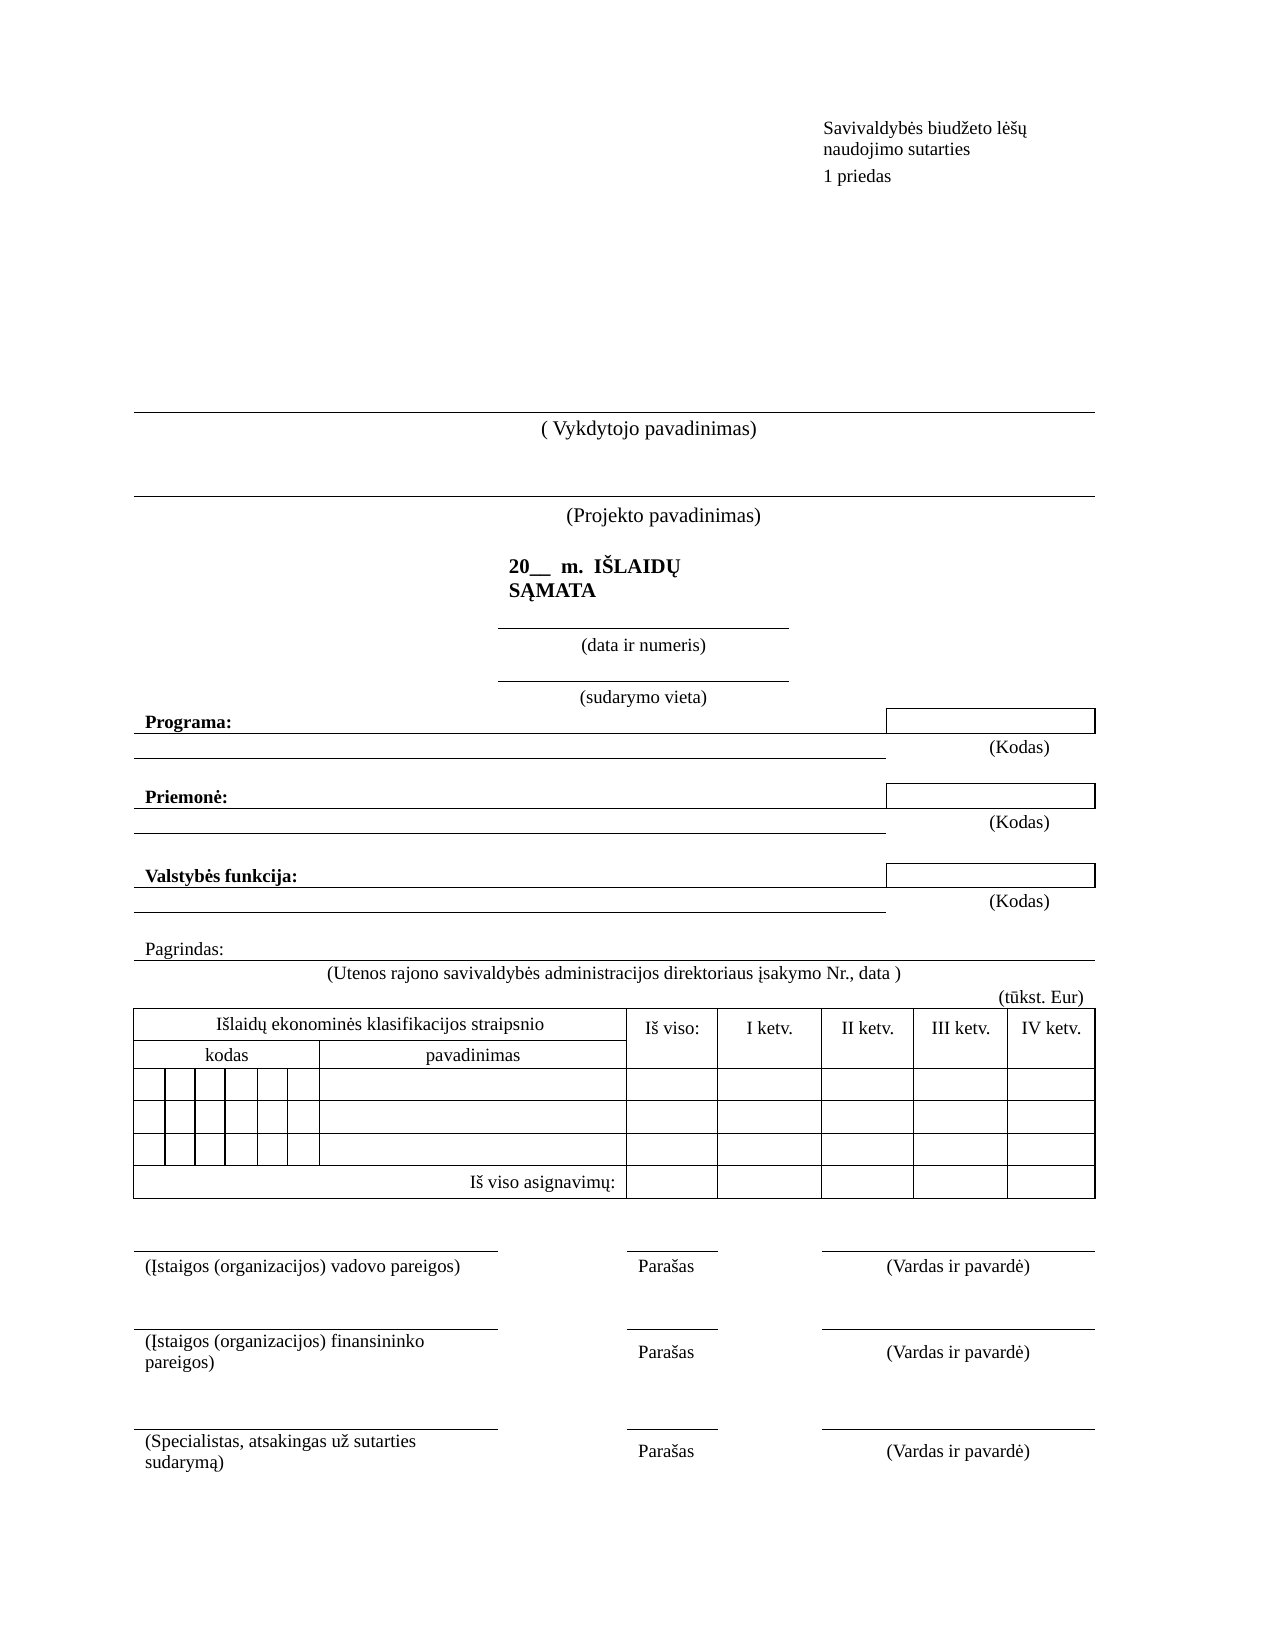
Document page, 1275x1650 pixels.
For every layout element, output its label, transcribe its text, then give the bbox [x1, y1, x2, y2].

table_cell [978, 242, 1095, 268]
table_cell [1008, 1166, 1094, 1198]
table_cell [134, 294, 165, 324]
table_cell [498, 1199, 627, 1223]
table_cell [195, 213, 225, 242]
table_cell [886, 1401, 978, 1429]
table_cell [606, 809, 709, 833]
table_cell [978, 1473, 1095, 1502]
table_header [195, 117, 225, 160]
table_cell [789, 834, 886, 863]
table_cell [789, 602, 886, 628]
table_cell [627, 1134, 717, 1165]
table_cell [134, 759, 165, 783]
table_cell [886, 602, 978, 628]
table_cell [195, 268, 225, 294]
table_cell [287, 413, 319, 440]
table_cell [287, 348, 319, 377]
table_cell [134, 1373, 165, 1401]
table_cell [718, 1279, 822, 1302]
table_cell [978, 413, 1095, 440]
table_cell [165, 656, 195, 681]
table_cell [313, 913, 497, 936]
table_cell ( Vykdytojo pavadinimas) [320, 413, 978, 440]
table_cell [498, 809, 606, 833]
table_cell [627, 1223, 718, 1251]
table_cell [287, 242, 319, 268]
table_cell [195, 440, 225, 464]
table_cell [822, 1199, 914, 1223]
table_cell [195, 628, 225, 656]
table_cell [709, 602, 789, 628]
table_cell [320, 1069, 626, 1100]
table_cell [288, 1134, 319, 1165]
table_cell [288, 1069, 319, 1100]
table_cell [225, 984, 257, 1007]
table_cell [257, 809, 287, 833]
table_cell [978, 912, 1095, 936]
table_cell [822, 1101, 913, 1133]
table_cell [320, 1473, 497, 1502]
table_cell [498, 984, 606, 1007]
table_cell [287, 1373, 319, 1401]
table_cell [225, 734, 257, 758]
table_cell [257, 268, 287, 294]
table_cell [606, 984, 709, 1007]
table_cell [606, 913, 709, 936]
table_cell [498, 160, 606, 191]
table_cell [320, 191, 497, 213]
table_cell [498, 1429, 627, 1473]
table_cell Išlaidų ekonominės klasifikacijos straipsnio [134, 1009, 626, 1040]
table_cell [822, 1166, 913, 1198]
table_cell [606, 734, 709, 758]
table_cell [195, 1199, 225, 1223]
table_cell [498, 348, 606, 377]
table_cell [498, 242, 606, 268]
table_cell [195, 759, 225, 783]
table_cell [166, 1101, 194, 1133]
table_cell [165, 759, 195, 783]
table_cell [195, 413, 225, 440]
table_cell [165, 213, 195, 242]
table_cell [257, 656, 287, 681]
table_cell [320, 1373, 627, 1401]
table_header [287, 117, 319, 160]
table_cell [134, 377, 1095, 412]
table_cell [225, 554, 257, 602]
table_cell [789, 759, 886, 783]
table_cell [134, 242, 165, 268]
table_cell [789, 554, 886, 602]
table_cell (Vardas ir pavardė) [822, 1430, 1095, 1473]
table_header [257, 117, 287, 160]
table_cell [165, 1279, 195, 1302]
table_cell [886, 554, 978, 602]
table_cell [287, 656, 349, 681]
table_cell (sudarymo vieta) [498, 682, 789, 708]
table_cell [195, 294, 225, 324]
table_cell [914, 1101, 1007, 1133]
table_cell [718, 1199, 822, 1223]
table_cell [225, 809, 257, 833]
table_cell [914, 1134, 1007, 1165]
table_cell [822, 1302, 886, 1329]
table_cell [350, 681, 497, 708]
table_cell [287, 497, 349, 527]
table_cell [134, 602, 165, 628]
table_cell [606, 268, 704, 294]
table_cell [225, 628, 257, 656]
table_cell [886, 656, 978, 681]
table_header [606, 117, 704, 160]
table_cell [709, 656, 789, 681]
table_cell [287, 602, 349, 628]
table_cell (Įstaigos (organizacijos) finansininko pareigos) [134, 1330, 497, 1373]
table_cell [287, 834, 349, 863]
table_cell [287, 734, 349, 758]
table_cell [886, 242, 978, 268]
table_cell [320, 1134, 626, 1165]
table_cell [165, 1199, 195, 1223]
table_cell [320, 213, 497, 242]
table_cell [350, 759, 497, 783]
table_cell [226, 1069, 257, 1100]
table_cell [705, 191, 860, 213]
table_cell [225, 242, 257, 268]
table_cell [606, 160, 704, 191]
table_cell [887, 784, 1094, 808]
table_cell III ketv. [914, 1009, 1007, 1068]
table_cell (Specialistas, atsakingas už sutarties sudarymą) [134, 1430, 497, 1473]
table_cell [978, 602, 1095, 628]
table_cell [165, 268, 195, 294]
table_cell [886, 1473, 978, 1502]
table_cell [498, 602, 606, 628]
table_cell 20__ m. IŠLAIDŲ SĄMATA [498, 554, 789, 602]
table_cell [789, 913, 886, 936]
table_cell [257, 324, 287, 348]
table_cell [134, 554, 165, 602]
table_cell [134, 191, 165, 213]
table_cell [627, 1302, 718, 1329]
table_cell [195, 984, 225, 1007]
table_cell [225, 681, 257, 708]
table_cell [320, 348, 497, 377]
table_cell [320, 160, 497, 191]
table_cell [257, 527, 287, 553]
table_cell [257, 759, 287, 783]
table_cell [886, 1302, 1095, 1329]
table_cell (tūkst. Eur) [886, 984, 1095, 1007]
table_cell [196, 1069, 224, 1100]
table_cell [165, 160, 195, 191]
table_cell [288, 1101, 319, 1133]
table_cell [606, 324, 709, 348]
table_cell 1 priedas [812, 160, 978, 191]
table_cell [914, 1166, 1007, 1198]
table_cell [627, 1069, 717, 1100]
table_cell [257, 1199, 287, 1223]
table_cell [165, 413, 195, 440]
table_cell Programa: [134, 708, 349, 733]
table_cell [287, 1473, 319, 1502]
table_cell [258, 1101, 287, 1133]
table_cell IV ketv. [1008, 1009, 1094, 1068]
table_cell [225, 656, 257, 681]
table_cell [350, 863, 886, 887]
table_cell [822, 1134, 913, 1165]
table_cell [257, 681, 287, 708]
table_cell [498, 324, 606, 348]
table_cell [320, 1279, 497, 1302]
table_cell [1008, 1199, 1095, 1223]
table_cell [165, 554, 195, 602]
table_cell [195, 809, 225, 833]
table_cell [195, 1473, 225, 1502]
table_cell [822, 1401, 886, 1429]
table_cell [195, 602, 225, 628]
table_cell [606, 759, 709, 783]
table_cell [606, 440, 709, 464]
table_cell [257, 348, 287, 377]
table_cell [606, 602, 709, 628]
table_cell [789, 656, 886, 681]
table_cell [789, 734, 886, 758]
table_header [705, 117, 812, 160]
table_cell [225, 324, 257, 348]
table_cell [978, 554, 1095, 602]
table_cell [606, 656, 709, 681]
table_cell [165, 1473, 195, 1502]
table_cell [225, 1473, 257, 1502]
table_header [134, 117, 165, 160]
table_cell [165, 440, 195, 464]
table_cell [1008, 1134, 1094, 1165]
table_cell [287, 191, 319, 213]
table_cell Iš viso: [627, 1009, 717, 1068]
table_cell [165, 242, 195, 268]
table_cell [498, 1223, 627, 1251]
table_cell (Kodas) [978, 888, 1095, 912]
table_cell [789, 809, 886, 833]
table_cell [718, 1302, 822, 1329]
table_cell [257, 734, 287, 758]
table_cell [718, 1134, 821, 1165]
table_cell [134, 1069, 164, 1100]
table_cell (Vardas ir pavardė) [822, 1330, 1095, 1373]
table_cell [195, 191, 225, 213]
table_cell [134, 497, 165, 527]
table_cell [718, 1329, 822, 1373]
table_cell [258, 1134, 287, 1165]
table_cell [165, 681, 195, 708]
table_cell [134, 268, 165, 294]
table_header [320, 117, 497, 160]
table_cell [498, 834, 606, 863]
table_cell Valstybės funkcija: [134, 863, 349, 887]
table_cell [195, 160, 225, 191]
table_cell [225, 497, 257, 527]
table_cell [709, 294, 789, 324]
table_cell [225, 759, 257, 783]
table_cell [627, 1401, 718, 1429]
table_cell [287, 913, 312, 936]
table_cell [886, 833, 978, 863]
table_cell [225, 1199, 257, 1223]
table_cell [718, 1473, 822, 1502]
table_cell [287, 554, 349, 602]
table_cell [886, 527, 978, 553]
table_cell (Kodas) [978, 809, 1095, 833]
table_cell [257, 1279, 287, 1302]
table_cell [914, 1199, 1008, 1223]
table_cell [134, 413, 165, 440]
table_cell [498, 656, 606, 681]
table_cell Priemonė: [134, 783, 287, 808]
table_cell [257, 834, 287, 863]
table_cell [166, 1134, 194, 1165]
table_cell [134, 1101, 164, 1133]
table_cell [287, 809, 349, 833]
table_cell [978, 294, 1095, 324]
table_cell [195, 242, 225, 268]
table_cell [257, 242, 287, 268]
table_cell [134, 527, 165, 553]
table_cell [789, 324, 886, 348]
table_cell [789, 984, 886, 1007]
table_cell [350, 628, 497, 656]
table_cell [822, 1279, 886, 1302]
table_cell [134, 324, 165, 348]
table_cell [134, 984, 165, 1007]
table_cell [166, 1069, 194, 1100]
table_cell [886, 440, 978, 464]
table_cell [165, 809, 195, 833]
table_cell [718, 1429, 822, 1473]
table_cell [225, 160, 257, 191]
table_cell Parašas [627, 1330, 718, 1373]
table_cell [287, 268, 319, 294]
table_cell [134, 1401, 497, 1429]
table_cell [134, 734, 165, 758]
table_cell [195, 554, 225, 602]
table_cell [225, 1279, 257, 1302]
table_cell [134, 1473, 165, 1502]
table_cell [320, 294, 497, 324]
table_cell [709, 242, 886, 268]
table_cell [257, 602, 287, 628]
table_cell [134, 628, 165, 656]
table_cell [134, 465, 1095, 496]
table_cell [225, 440, 257, 464]
table_cell [886, 628, 978, 656]
table_cell [225, 834, 257, 863]
table_cell [886, 1373, 978, 1401]
table_cell [195, 681, 225, 708]
table_cell [165, 527, 195, 553]
table_cell [822, 1069, 913, 1100]
table_cell [718, 1401, 822, 1429]
table_cell [257, 413, 287, 440]
table_cell [978, 656, 1095, 681]
table_cell [709, 527, 789, 553]
table_cell [709, 440, 789, 464]
table_cell [225, 602, 257, 628]
table_cell [165, 602, 195, 628]
table_cell [978, 681, 1095, 708]
table_cell [498, 1302, 627, 1329]
table_cell [498, 213, 606, 242]
table_cell [606, 191, 704, 213]
table_cell [225, 413, 257, 440]
table_cell [627, 1473, 718, 1502]
table_cell [134, 888, 165, 912]
table_cell [134, 1302, 497, 1329]
table_cell [195, 834, 225, 863]
table_cell [287, 160, 319, 191]
table_cell [709, 324, 789, 348]
table_cell [627, 1166, 717, 1198]
table_cell [709, 834, 789, 863]
table_cell [886, 912, 978, 936]
table_cell [195, 348, 225, 377]
table_cell [134, 1279, 165, 1302]
table_cell [287, 527, 349, 553]
table_cell [718, 1069, 821, 1100]
table_cell [134, 1199, 165, 1223]
table_cell [705, 213, 1095, 242]
table_cell [165, 324, 195, 348]
table_cell [287, 759, 349, 783]
table_cell pavadinimas [320, 1041, 626, 1068]
table_cell [225, 191, 257, 213]
table_cell [1008, 1101, 1094, 1133]
table_cell Parašas [627, 1252, 718, 1279]
table_cell [978, 527, 1095, 553]
table_cell (Utenos rajono savivaldybės administracijos direktoriaus įsakymo Nr., data ) [134, 961, 1095, 983]
table_cell [498, 1401, 627, 1429]
table_cell [789, 440, 886, 464]
table_cell [320, 984, 497, 1007]
table_cell [606, 348, 704, 377]
table_cell [350, 809, 497, 833]
table_cell [606, 213, 704, 242]
table_cell [134, 681, 165, 708]
table_cell [320, 440, 497, 464]
table_cell I ketv. [718, 1009, 821, 1068]
table_cell [165, 984, 195, 1007]
table_cell [165, 888, 709, 912]
table_cell [498, 191, 606, 213]
table_cell [134, 1134, 164, 1165]
table_cell [257, 294, 287, 324]
table_cell [978, 628, 1095, 656]
table_cell [320, 242, 497, 268]
table_cell [165, 294, 195, 324]
table_cell [789, 681, 886, 708]
table_cell [134, 348, 165, 377]
table_cell [257, 984, 287, 1007]
table_cell [718, 1373, 822, 1401]
table_cell [978, 1279, 1095, 1302]
table_cell [320, 1101, 626, 1133]
table_cell [886, 324, 978, 348]
table_cell [287, 294, 319, 324]
table_cell [886, 681, 978, 708]
table_cell [320, 268, 497, 294]
table_cell [196, 1101, 224, 1133]
table_cell (data ir numeris) [498, 629, 789, 656]
table_cell Pagrindas: [134, 936, 241, 960]
table_cell [498, 1279, 627, 1302]
table_cell [350, 834, 497, 863]
table_cell [350, 656, 497, 681]
table_cell [498, 1251, 627, 1279]
table_cell [287, 984, 319, 1007]
table_cell [887, 709, 1094, 733]
table_cell [134, 913, 165, 936]
table_cell [498, 734, 606, 758]
table_cell [978, 833, 1095, 863]
table_cell [225, 348, 257, 377]
table_cell [978, 758, 1095, 783]
table_cell [196, 1134, 224, 1165]
table_cell [718, 1101, 821, 1133]
table_cell [165, 1373, 257, 1401]
table_cell [195, 324, 225, 348]
table_cell [257, 440, 287, 464]
table_cell [627, 1101, 717, 1133]
table_cell [789, 628, 886, 656]
table_cell [257, 554, 287, 602]
table_cell [978, 348, 1095, 377]
table_cell [287, 1199, 319, 1223]
table_cell [886, 888, 978, 912]
table_cell [257, 913, 287, 936]
table_cell [287, 213, 319, 242]
table_cell [287, 783, 886, 808]
table_cell [498, 759, 606, 783]
table_cell [718, 1166, 821, 1198]
table_cell [226, 1134, 257, 1165]
table_cell II ketv. [822, 1009, 913, 1068]
table_cell [257, 1473, 287, 1502]
table_cell [627, 1199, 718, 1223]
table_cell [498, 527, 606, 553]
table_cell [134, 160, 165, 191]
table_cell [257, 628, 287, 656]
table_cell [225, 913, 257, 936]
table_cell [606, 527, 709, 553]
table_cell [257, 213, 287, 242]
table_cell [165, 348, 195, 377]
table_cell [606, 242, 709, 268]
table_cell [165, 734, 195, 758]
table_cell [498, 1329, 627, 1373]
table_cell [287, 440, 319, 464]
table_cell [498, 294, 606, 324]
table_cell [822, 1373, 886, 1401]
table_cell [165, 191, 195, 213]
table_cell [195, 913, 225, 936]
table_cell [978, 497, 1095, 527]
table_cell [789, 708, 886, 733]
table_cell [165, 497, 195, 527]
table_cell [887, 864, 1094, 887]
table_cell [627, 1373, 718, 1401]
table_cell (Kodas) [978, 734, 1095, 758]
table_cell [350, 708, 497, 733]
table_cell [978, 1373, 1095, 1401]
table_cell [978, 191, 1095, 213]
table_cell [789, 527, 886, 553]
table_cell [134, 834, 165, 863]
table_cell [860, 191, 978, 213]
table_cell [705, 160, 812, 191]
table_cell [226, 1101, 257, 1133]
table_cell [709, 708, 789, 733]
table_cell [709, 913, 789, 936]
table_cell [350, 527, 497, 553]
table_header [225, 117, 257, 160]
table_cell [195, 497, 225, 527]
table_cell [134, 809, 165, 833]
table_cell [287, 681, 349, 708]
table_cell [498, 268, 606, 294]
table_cell [498, 913, 606, 936]
table_cell [705, 348, 854, 377]
table_cell [195, 527, 225, 553]
table_cell [886, 1279, 978, 1302]
table_cell [320, 1199, 497, 1223]
table_cell [257, 497, 287, 527]
table_cell [709, 809, 789, 833]
table_cell [606, 834, 709, 863]
table_cell [195, 656, 225, 681]
table_cell Parašas [627, 1430, 718, 1473]
table_cell [709, 759, 789, 783]
table_cell [606, 294, 709, 324]
table_cell (Projekto pavadinimas) [350, 497, 978, 527]
table_cell [225, 294, 257, 324]
table_cell [709, 984, 789, 1007]
table_cell [165, 628, 195, 656]
table_cell [709, 888, 886, 912]
table_cell [627, 1279, 718, 1302]
table_cell [350, 602, 497, 628]
table_cell [257, 160, 287, 191]
table_cell [709, 734, 789, 758]
table_cell kodas [134, 1041, 319, 1068]
table_header [165, 117, 195, 160]
table_cell [134, 1223, 497, 1251]
table_cell [978, 160, 1095, 191]
table_cell [195, 734, 225, 758]
table_cell [978, 324, 1095, 348]
table_cell [350, 554, 497, 602]
table_cell [854, 348, 978, 377]
table_cell (Vardas ir pavardė) [822, 1252, 1095, 1279]
table_cell [350, 734, 497, 758]
table_cell [134, 440, 165, 464]
table_cell [134, 213, 165, 242]
table_cell [718, 1223, 822, 1251]
table_cell [886, 809, 978, 833]
table_cell [886, 758, 978, 783]
table_cell [287, 324, 319, 348]
table_cell [134, 656, 165, 681]
table_cell [225, 527, 257, 553]
table_cell [718, 1251, 822, 1279]
table_header Savivaldybės biudžeto lėšų naudojimo sutarties [812, 117, 1095, 160]
table_cell Iš viso asignavimų: [134, 1166, 626, 1198]
table_cell [978, 440, 1095, 464]
table_cell [886, 294, 978, 324]
table_header [498, 117, 606, 160]
table_cell [320, 324, 497, 348]
table_cell [822, 1473, 886, 1502]
table_cell [257, 1373, 287, 1401]
table_cell [1008, 1069, 1094, 1100]
table_cell (Įstaigos (organizacijos) vadovo pareigos) [134, 1252, 497, 1279]
table_cell [914, 1223, 1095, 1251]
table_cell [498, 708, 606, 733]
table_cell [705, 268, 1095, 294]
table_cell [498, 440, 606, 464]
table_cell [257, 191, 287, 213]
table_cell [225, 213, 257, 242]
table_cell [165, 913, 195, 936]
table_cell [914, 1069, 1007, 1100]
table_cell [258, 1069, 287, 1100]
table_cell [789, 294, 886, 324]
table_cell [195, 1279, 225, 1302]
table_cell [498, 1473, 627, 1502]
table_cell [225, 268, 257, 294]
table_cell [287, 1279, 319, 1302]
table_cell [886, 734, 978, 758]
table_cell [287, 628, 349, 656]
table_cell [822, 1223, 914, 1251]
table_cell [241, 936, 1095, 960]
table_cell [978, 1401, 1095, 1429]
table_cell [165, 834, 195, 863]
table_cell [606, 708, 709, 733]
